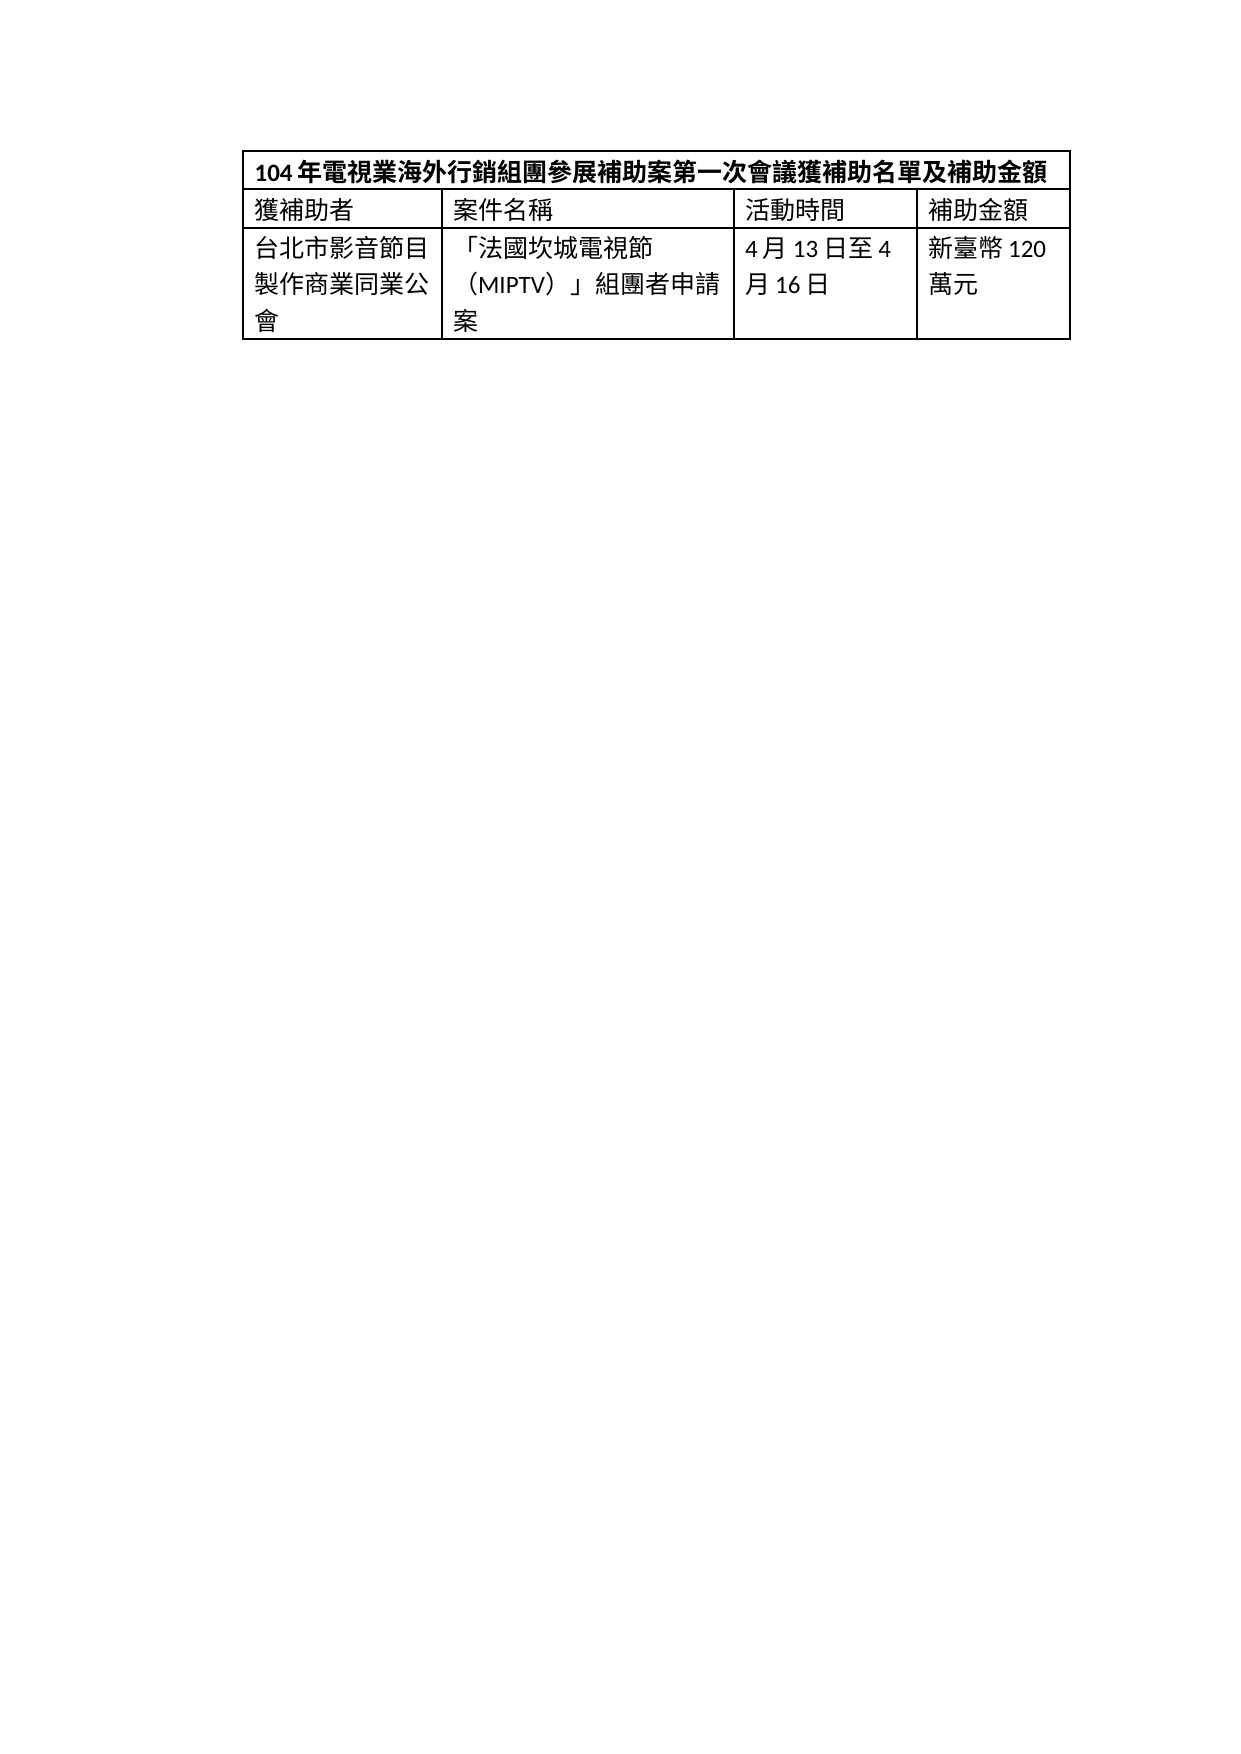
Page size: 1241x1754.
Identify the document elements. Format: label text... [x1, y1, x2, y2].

table_header 104年電視業海外行銷組團參展補助案第一次會議獲補助名單及補助金額 [244, 152, 1069, 188]
table_cell 新臺幣120萬元 [918, 229, 1069, 337]
table_cell 「法國坎城電視節（MIPTV）」組團者申請案 [443, 229, 733, 337]
table_cell 補助金額 [918, 190, 1069, 227]
table_cell 獲補助者 [244, 190, 441, 227]
table_cell 4月13日至4月16日 [735, 229, 916, 337]
table_cell 案件名稱 [443, 190, 733, 227]
table_cell 活動時間 [735, 190, 916, 227]
table_cell 台北市影音節目製作商業同業公會 [244, 229, 441, 337]
